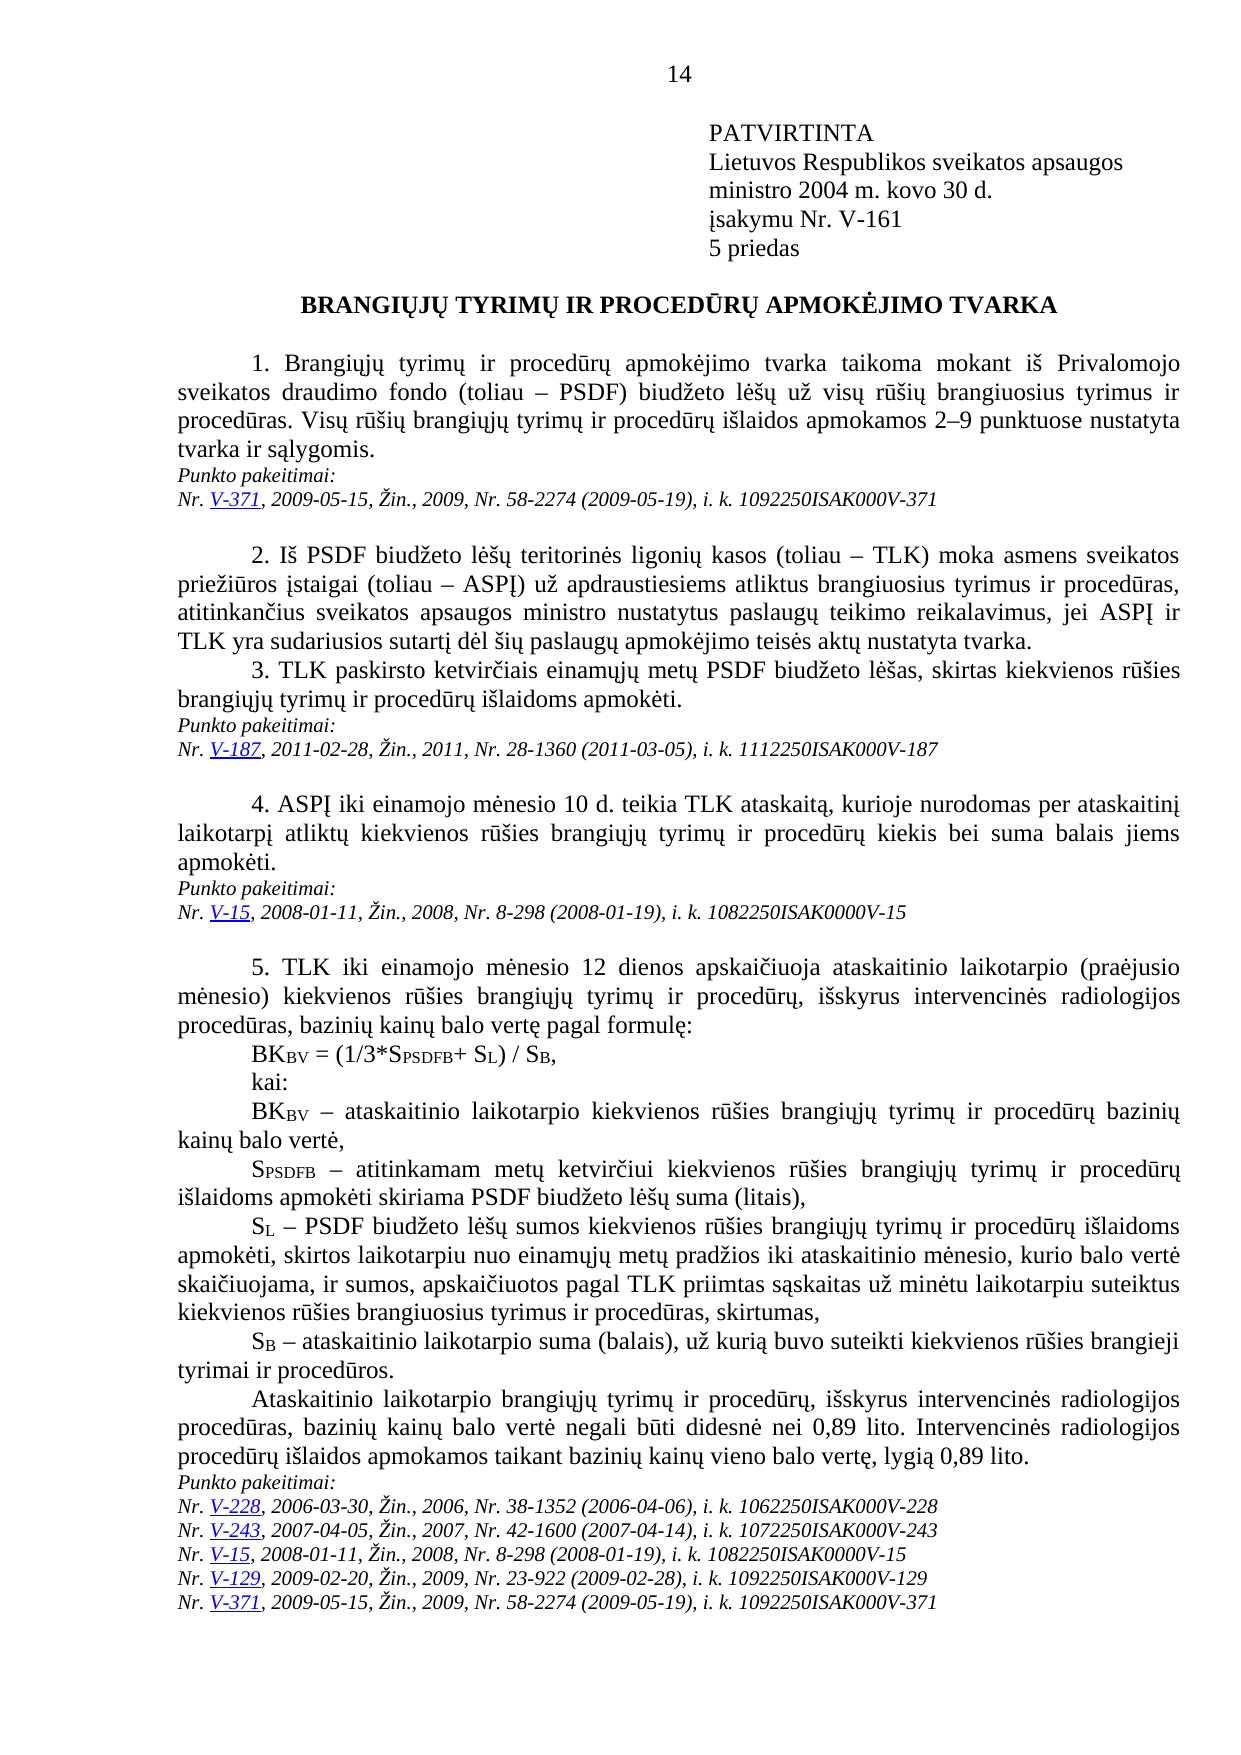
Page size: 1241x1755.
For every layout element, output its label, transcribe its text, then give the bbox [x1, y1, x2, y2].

text 2. Iš PSDF biudžeto lėšų teritorinės ligonių kasos (toliau – TLK) moka asmens sveikatos priežiūros įstaigai (toliau – ASPĮ) už apdraustiesiems atliktus brangiuosius tyrimus ir procedūras, atitinkančius sveikatos apsaugos ministro nustatytus paslaugų teikimo reikalavimus, jei ASPĮ ir TLK yra sudariusios sutartį dėl šių paslaugų apmokėjimo teisės aktų nustatyta tvarka. [177, 540, 1181, 655]
text Nr. V-228, 2006-03-30, Žin., 2006, Nr. 38-1352 (2006-04-06), i. k. 1062250ISAK000V-228 [177, 1494, 1181, 1518]
text Nr. V-15, 2008-01-11, Žin., 2008, Nr. 8-298 (2008-01-19), i. k. 1082250ISAK0000V-15 [177, 1542, 1181, 1566]
text SB – ataskaitinio laikotarpio suma (balais), už kurią buvo suteikti kiekvienos rūšies brangieji tyrimai ir procedūros. [177, 1326, 1181, 1384]
text Punkto pakeitimai: [177, 712, 1181, 737]
text įsakymu Nr. V-161 [177, 204, 1181, 233]
text Brangiųjų tyrimų ir procedūrų apmokėjimo tvarka [177, 291, 1181, 319]
text Lietuvos Respublikos sveikatos apsaugos [177, 147, 1181, 176]
text 5. TLK iki einamojo mėnesio 12 dienos apskaičiuoja ataskaitinio laikotarpio (praėjusio mėnesio) kiekvienos rūšies brangiųjų tyrimų ir procedūrų, išskyrus intervencinės radiologijos procedūras, bazinių kainų balo vertę pagal formulę: [177, 952, 1181, 1039]
text Ataskaitinio laikotarpio brangiųjų tyrimų ir procedūrų, išskyrus intervencinės radiologijos procedūras, bazinių kainų balo vertė negali būti didesnė nei 0,89 lito. Intervencinės radiologijos procedūrų išlaidos apmokamos taikant bazinių kainų vieno balo vertę, lygią 0,89 lito. [177, 1384, 1181, 1470]
text BKBV – ataskaitinio laikotarpio kiekvienos rūšies brangiųjų tyrimų ir procedūrų bazinių kainų balo vertė, [177, 1096, 1181, 1154]
text SL – PSDF biudžeto lėšų sumos kiekvienos rūšies brangiųjų tyrimų ir procedūrų išlaidoms apmokėti, skirtos laikotarpiu nuo einamųjų metų pradžios iki ataskaitinio mėnesio, kurio balo vertė skaičiuojama, ir sumos, apskaičiuotos pagal TLK priimtas sąskaitas už minėtu laikotarpiu suteiktus kiekvienos rūšies brangiuosius tyrimus ir procedūras, skirtumas, [177, 1211, 1181, 1326]
text kai: [177, 1067, 1181, 1096]
text Nr. V-187, 2011-02-28, Žin., 2011, Nr. 28-1360 (2011-03-05), i. k. 1112250ISAK000V-187 [177, 737, 1181, 761]
text Punkto pakeitimai: [177, 876, 1181, 900]
text Nr. V-243, 2007-04-05, Žin., 2007, Nr. 42-1600 (2007-04-14), i. k. 1072250ISAK000V-243 [177, 1518, 1181, 1542]
text Nr. V-15, 2008-01-11, Žin., 2008, Nr. 8-298 (2008-01-19), i. k. 1082250ISAK0000V-15 [177, 900, 1181, 924]
text Punkto pakeitimai: [177, 463, 1181, 487]
text ministro 2004 m. kovo 30 d. [177, 176, 1181, 204]
text 5 priedas [177, 233, 1181, 262]
text 1. Brangiųjų tyrimų ir procedūrų apmokėjimo tvarka taikoma mokant iš Privalomojo sveikatos draudimo fondo (toliau – PSDF) biudžeto lėšų už visų rūšių brangiuosius tyrimus ir procedūras. Visų rūšių brangiųjų tyrimų ir procedūrų išlaidos apmokamos 2–9 punktuose nustatyta tvarka ir sąlygomis. [177, 348, 1181, 463]
text 3. TLK paskirsto ketvirčiais einamųjų metų PSDF biudžeto lėšas, skirtas kiekvienos rūšies brangiųjų tyrimų ir procedūrų išlaidoms apmokėti. [177, 655, 1181, 712]
text Nr. V-371, 2009-05-15, Žin., 2009, Nr. 58-2274 (2009-05-19), i. k. 1092250ISAK000V-371 [177, 487, 1181, 511]
text SPSDFB – atitinkamam metų ketvirčiui kiekvienos rūšies brangiųjų tyrimų ir procedūrų išlaidoms apmokėti skiriama PSDF biudžeto lėšų suma (litais), [177, 1154, 1181, 1211]
text Nr. V-129, 2009-02-20, Žin., 2009, Nr. 23-922 (2009-02-28), i. k. 1092250ISAK000V-129 [177, 1566, 1181, 1590]
text Nr. V-371, 2009-05-15, Žin., 2009, Nr. 58-2274 (2009-05-19), i. k. 1092250ISAK000V-371 [177, 1590, 1181, 1614]
text PATVIRTINTA [709, 118, 1181, 147]
text Punkto pakeitimai: [177, 1470, 1181, 1494]
text 4. ASPĮ iki einamojo mėnesio 10 d. teikia TLK ataskaitą, kurioje nurodomas per ataskaitinį laikotarpį atliktų kiekvienos rūšies brangiųjų tyrimų ir procedūrų kiekis bei suma balais jiems apmokėti. [177, 789, 1181, 876]
text BKBV = (1/3*SPSDFB+ SL) / SB, [177, 1039, 1181, 1067]
